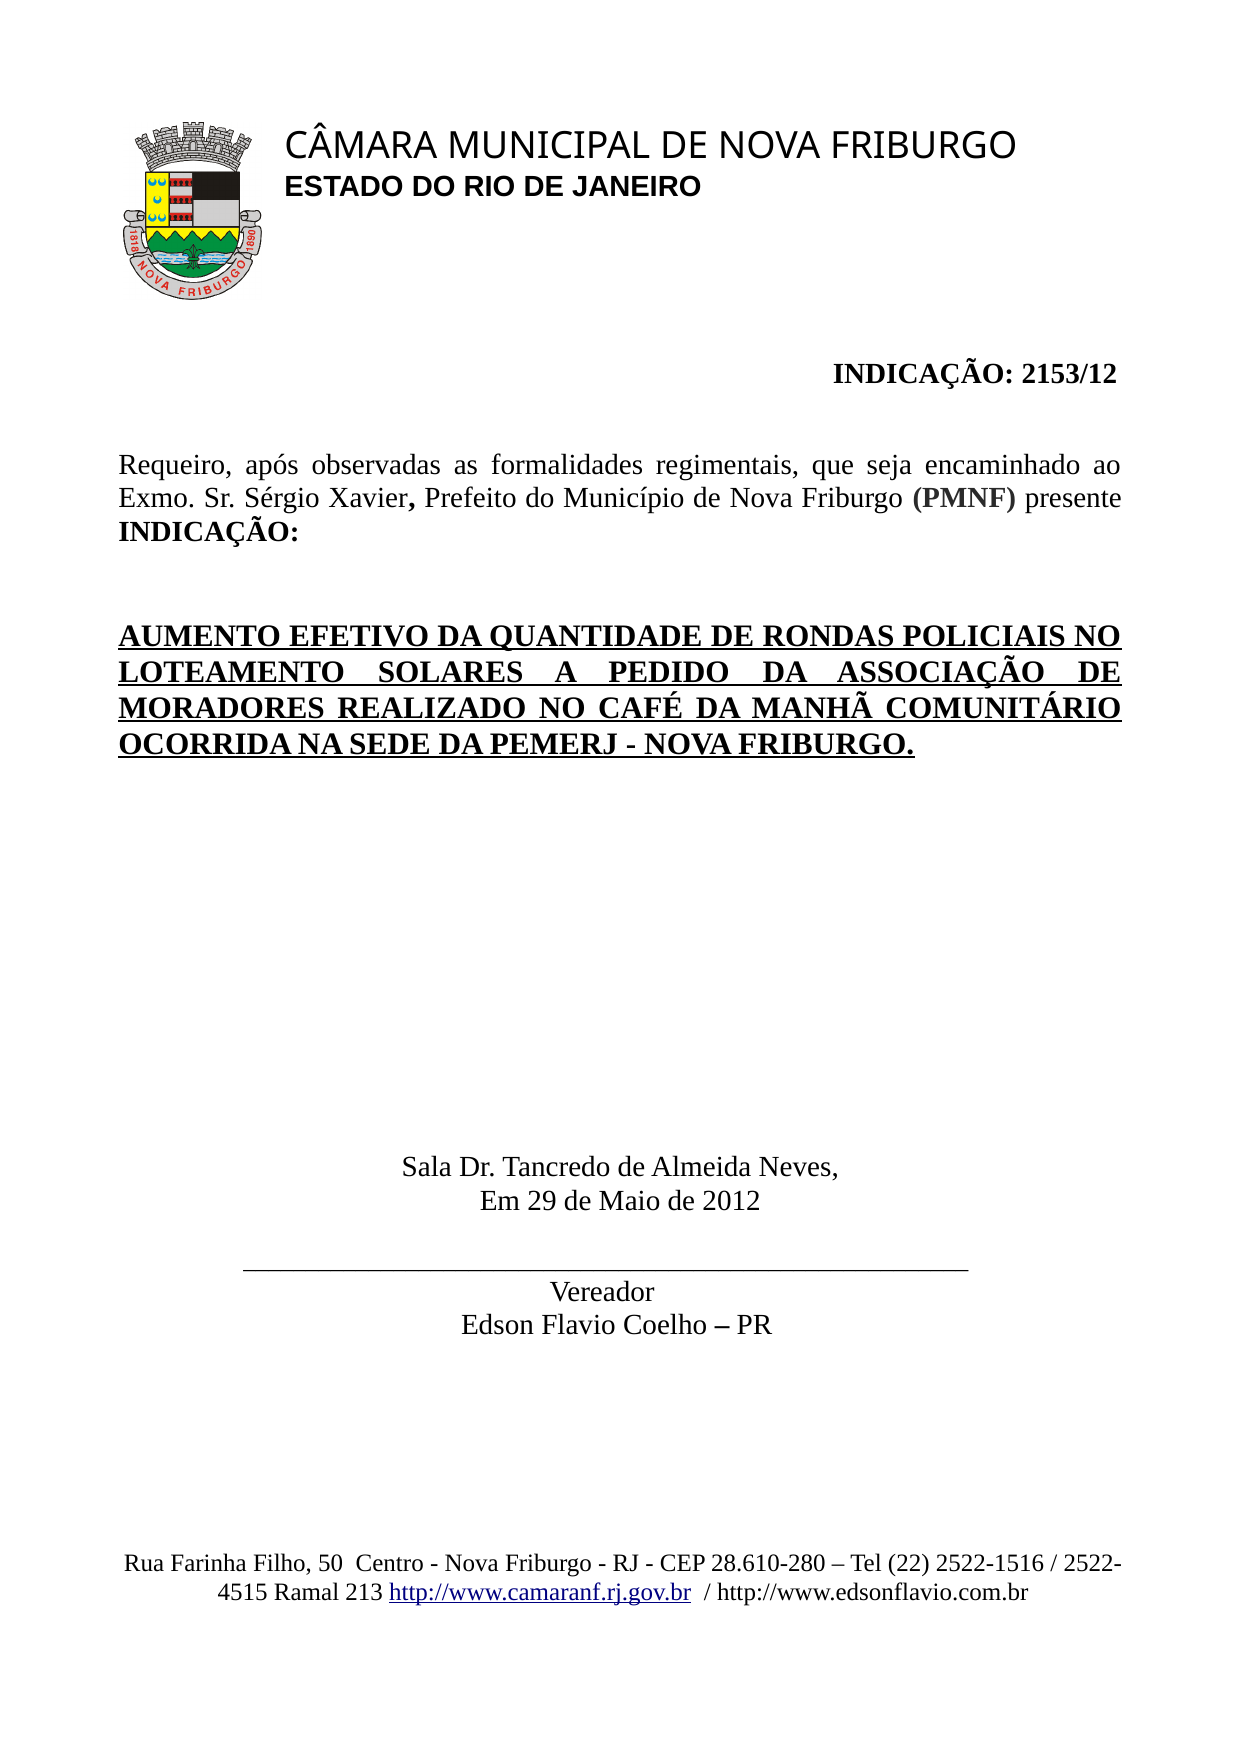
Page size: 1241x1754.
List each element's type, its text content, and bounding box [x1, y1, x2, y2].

text AUMENTO EFETIVO DA QUANTIDADE DE RONDAS POLICIAIS NO [118, 617, 1122, 648]
text Requeiro, após observadas as formalidades regimentais, que seja encaminhado ao Exmo. Sr. Sérgio Xavier, Prefeito do Município de Nova Friburgo (PMNF) presente INDICAÇÃO: [118, 447, 1122, 548]
text LOTEAMENTO SOLARES A PEDIDO DA ASSOCIAÇÃO DE [118, 650, 1122, 684]
text OCORRIDA NA SEDE DA PEMERJ - NOVA FRIBURGO. [118, 722, 1122, 761]
text Sala Dr. Tancredo de Almeida Neves, [118, 1149, 1122, 1183]
text MORADORES REALIZADO NO CAFÉ DA MANHÃ COMUNITÁRIO [118, 686, 1122, 720]
text CÂMARA MUNICIPAL DE NOVA FRIBURGO ESTADO DO RIO DE JANEIRO [118, 118, 1122, 303]
text Em 29 de Maio de 2012 [118, 1183, 1122, 1216]
text __________________________________________________________ [118, 1245, 1122, 1274]
text Vereador [118, 1274, 1122, 1307]
text Rua Farinha Filho, 50 Centro - Nova Friburgo - RJ - CEP 28.610-280 – Tel (22) 2522-1516 / 2522-4515 Ramal 213 http://www.camaranf.rj.gov.br / http://www.edsonflavio.com.br [118, 1548, 1128, 1606]
text Edson Flavio Coelho – PR [118, 1307, 1122, 1341]
text INDICAÇÃO: 2153/12 [118, 356, 1122, 389]
